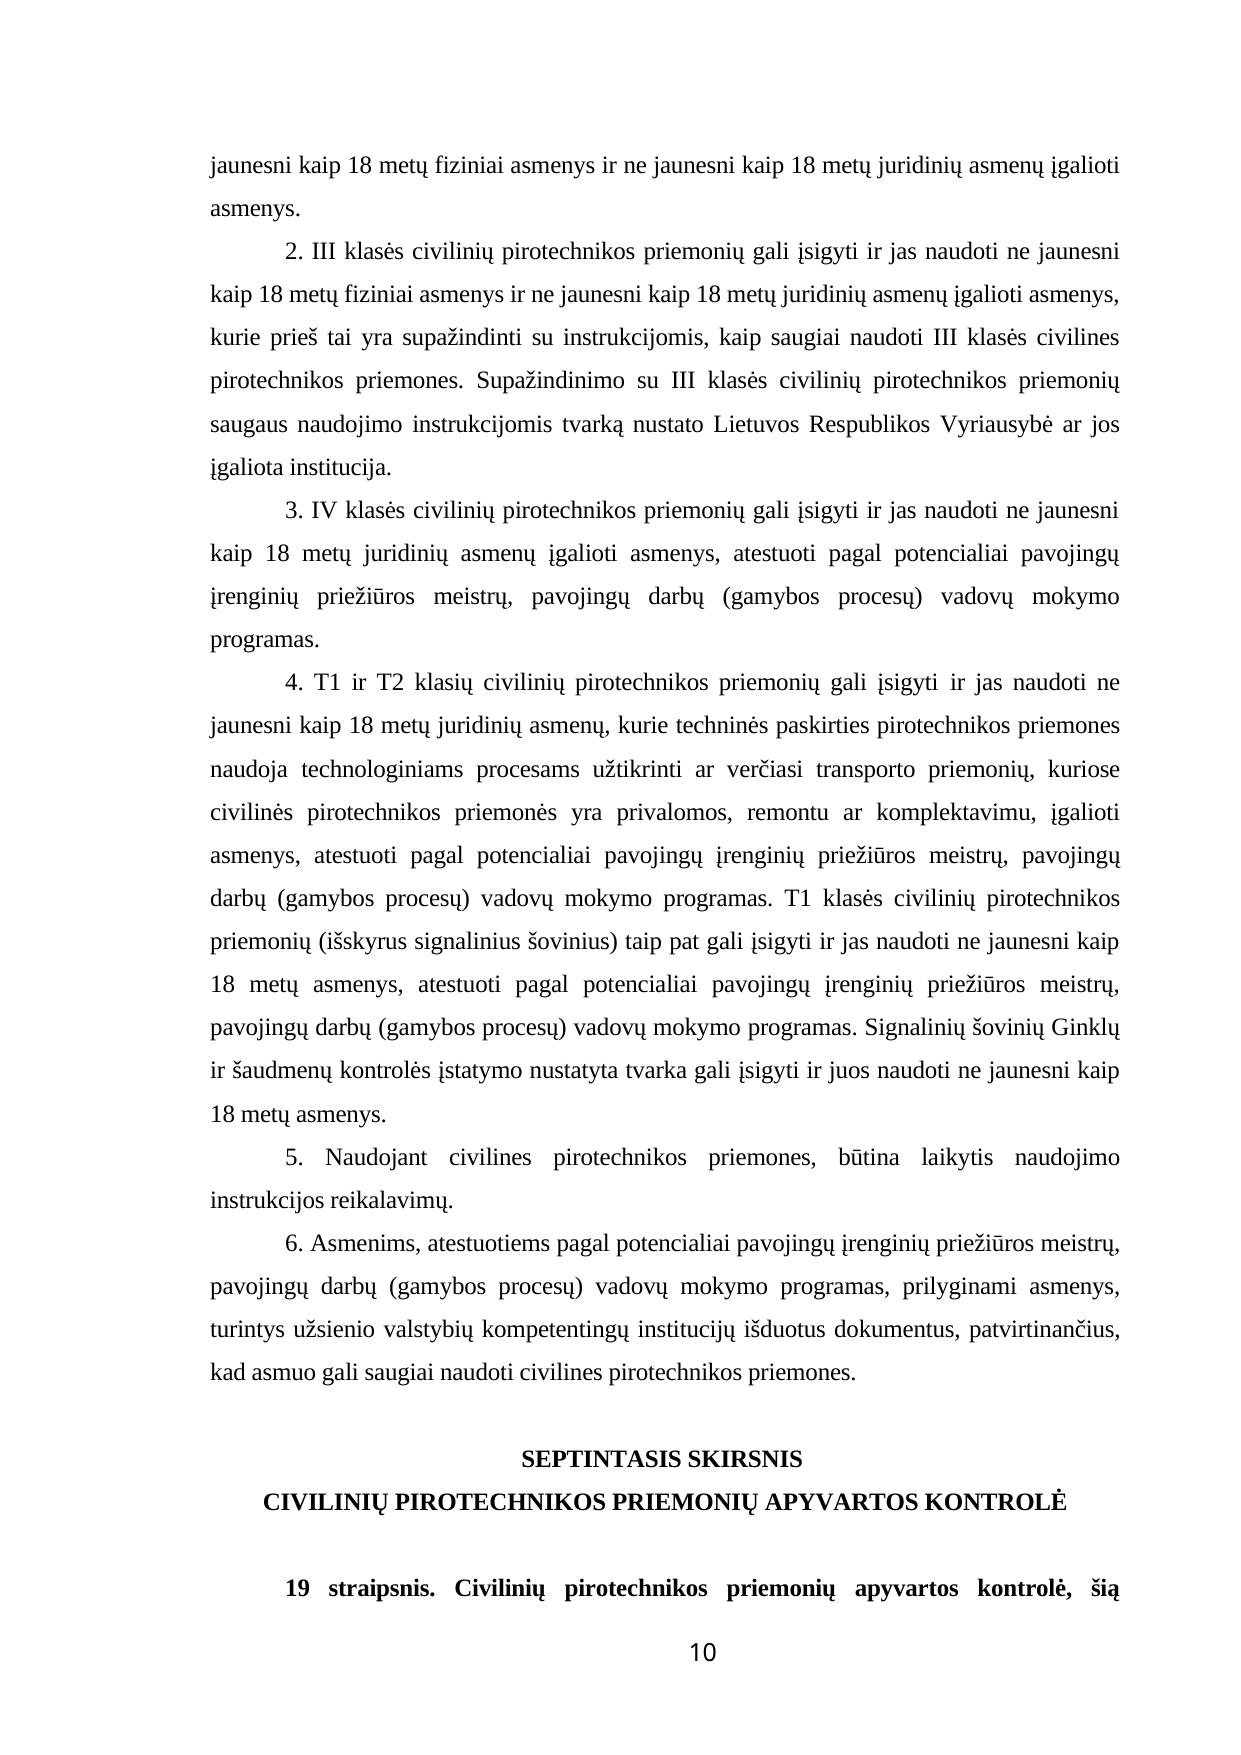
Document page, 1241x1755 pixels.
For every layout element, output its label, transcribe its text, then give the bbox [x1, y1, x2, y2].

text 2. III klasės civilinių pirotechnikos priemonių gali įsigyti ir jas naudoti ne jaunesni kaip 18 metų fiziniai asmenys ir ne jaunesni kaip 18 metų juridinių asmenų įgalioti asmenys, kurie prieš tai yra supažindinti su instrukcijomis, kaip saugiai naudoti III klasės civilines pirotechnikos priemones. Supažindinimo su III klasės civilinių pirotechnikos priemonių saugaus naudojimo instrukcijomis tvarką nustato Lietuvos Respublikos Vyriausybė ar jos įgaliota institucija. [210, 236, 1120, 481]
text SEPTINTASIS SKIRSNIS [210, 1444, 1120, 1472]
text 19 straipsnis. Civilinių pirotechnikos priemonių apyvartos kontrolė, šią [285, 1573, 1120, 1602]
text 3. IV klasės civilinių pirotechnikos priemonių gali įsigyti ir jas naudoti ne jaunesni kaip 18 metų juridinių asmenų įgalioti asmenys, atestuoti pagal potencialiai pavojingų įrenginių priežiūros meistrų, pavojingų darbų (gamybos procesų) vadovų mokymo programas. [210, 495, 1120, 653]
text CIVILINIŲ PIROTECHNIKOS PRIEMONIŲ APYVARTOS KONTROLĖ [210, 1487, 1120, 1516]
text 6. Asmenims, atestuotiems pagal potencialiai pavojingų įrenginių priežiūros meistrų, pavojingų darbų (gamybos procesų) vadovų mokymo programas, prilyginami asmenys, turintys užsienio valstybių kompetentingų institucijų išduotus dokumentus, patvirtinančius, kad asmuo gali saugiai naudoti civilines pirotechnikos priemones. [210, 1228, 1120, 1386]
text 4. T1 ir T2 klasių civilinių pirotechnikos priemonių gali įsigyti ir jas naudoti ne jaunesni kaip 18 metų juridinių asmenų, kurie techninės paskirties pirotechnikos priemones naudoja technologiniams procesams užtikrinti ar verčiasi transporto priemonių, kuriose civilinės pirotechnikos priemonės yra privalomos, remontu ar komplektavimu, įgalioti asmenys, atestuoti pagal potencialiai pavojingų įrenginių priežiūros meistrų, pavojingų darbų (gamybos procesų) vadovų mokymo programas. T1 klasės civilinių pirotechnikos priemonių (išskyrus signalinius šovinius) taip pat gali įsigyti ir jas naudoti ne jaunesni kaip 18 metų asmenys, atestuoti pagal potencialiai pavojingų įrenginių priežiūros meistrų, pavojingų darbų (gamybos procesų) vadovų mokymo programas. Signalinių šovinių Ginklų ir šaudmenų kontrolės įstatymo nustatyta tvarka gali įsigyti ir juos naudoti ne jaunesni kaip 18 metų asmenys. [210, 667, 1120, 1127]
text jaunesni kaip 18 metų fiziniai asmenys ir ne jaunesni kaip 18 metų juridinių asmenų įgalioti asmenys. [210, 150, 1120, 222]
text 5. Naudojant civilines pirotechnikos priemones, būtina laikytis naudojimo instrukcijos reikalavimų. [210, 1142, 1120, 1214]
